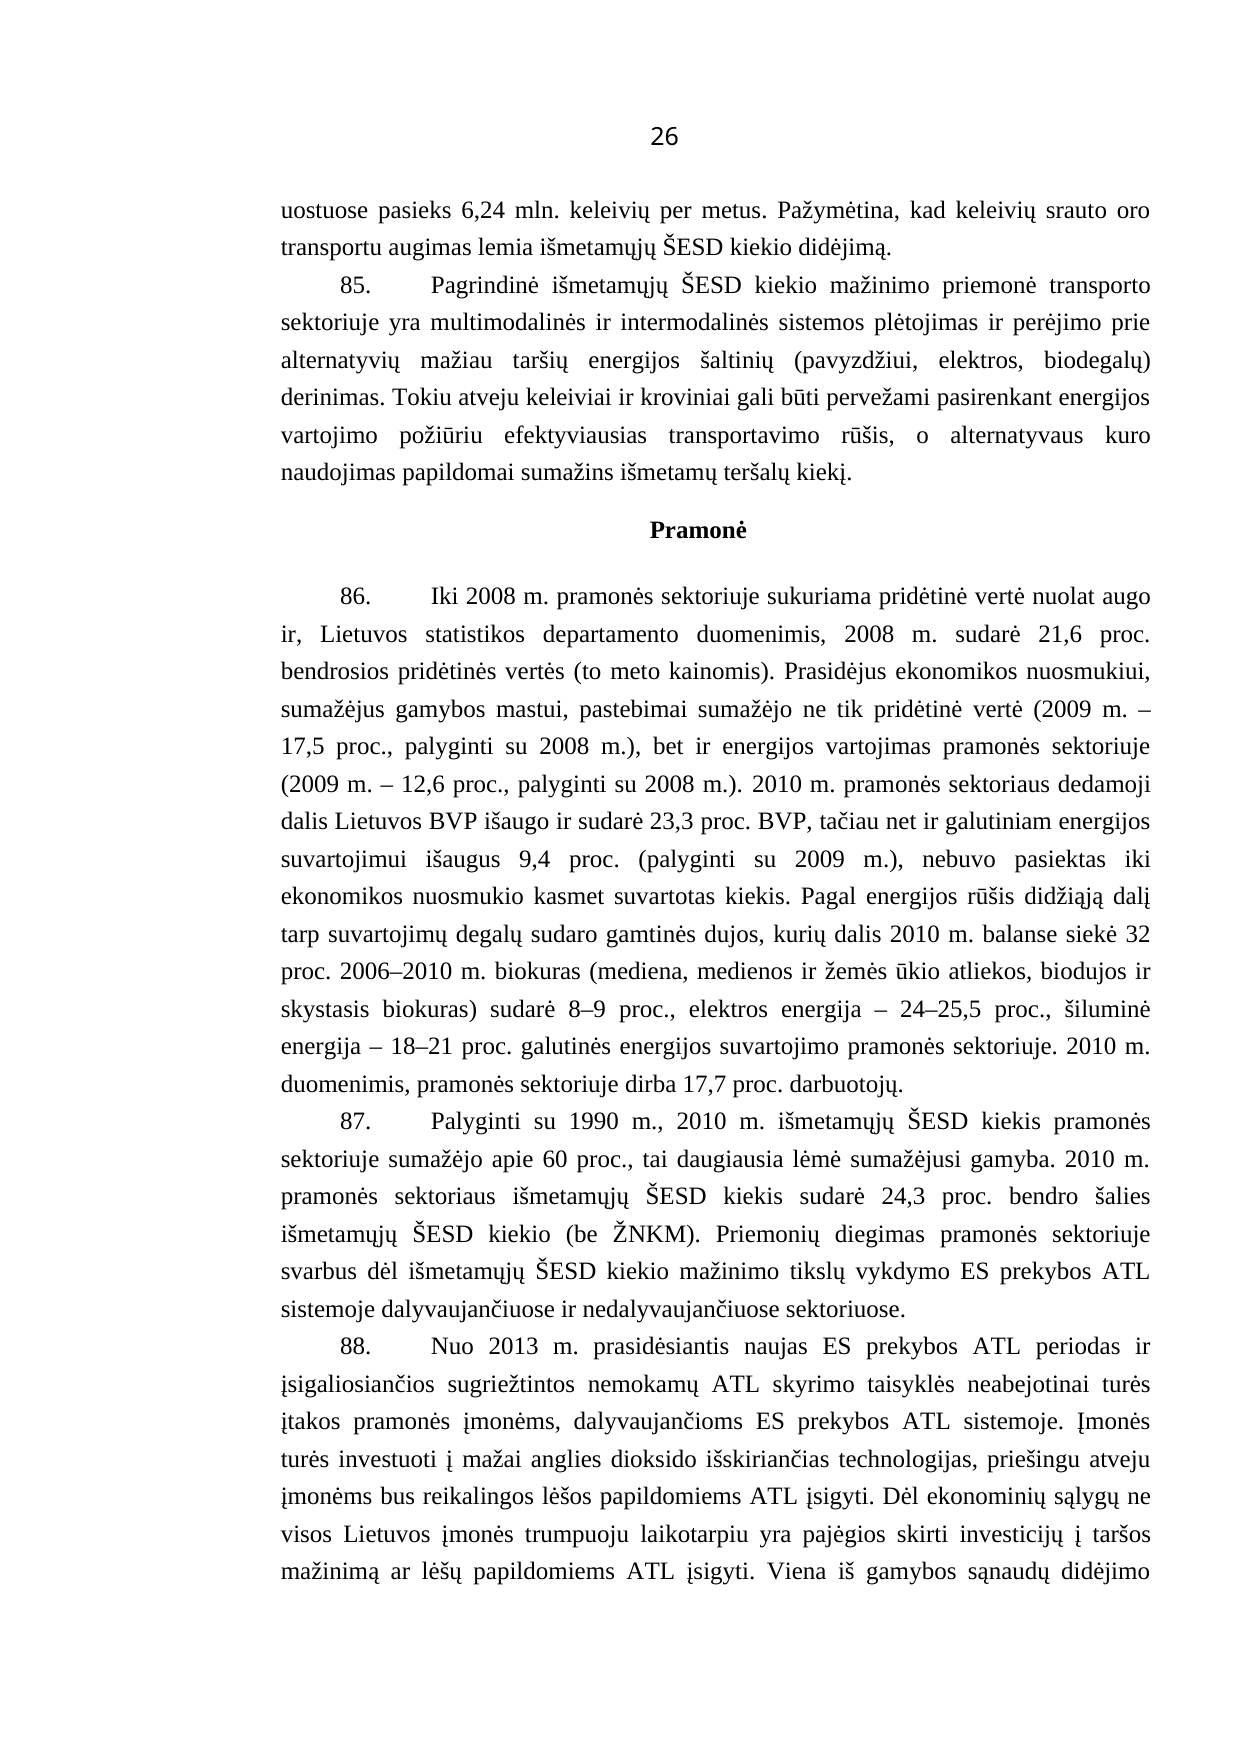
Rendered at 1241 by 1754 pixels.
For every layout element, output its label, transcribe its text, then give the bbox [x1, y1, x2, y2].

text Pramonė [177, 515, 1152, 544]
text 87. Palyginti su 1990 m., 2010 m. išmetamųjų ŠESD kiekis pramonės sektoriuje sumažėjo apie 60 proc., tai daugiausia lėmė sumažėjusi gamyba. 2010 m. pramonės sektoriaus išmetamųjų ŠESD kiekis sudarė 24,3 proc. bendro šalies išmetamųjų ŠESD kiekio (be ŽNKM). Priemonių diegimas pramonės sektoriuje svarbus dėl išmetamųjų ŠESD kiekio mažinimo tikslų vykdymo ES prekybos ATL sistemoje dalyvaujančiuose ir nedalyvaujančiuose sektoriuose. [281, 1097, 1152, 1322]
text uostuose pasieks 6,24 mln. keleivių per metus. Pažymėtina, kad keleivių srauto oro transportu augimas lemia išmetamųjų ŠESD kiekio didėjimą. [281, 186, 1152, 261]
text 85. Pagrindinė išmetamųjų ŠESD kiekio mažinimo priemonė transporto sektoriuje yra multimodalinės ir intermodalinės sistemos plėtojimas ir perėjimo prie alternatyvių mažiau taršių energijos šaltinių (pavyzdžiui, elektros, biodegalų) derinimas. Tokiu atveju keleiviai ir kroviniai gali būti pervežami pasirenkant energijos vartojimo požiūriu efektyviausias transportavimo rūšis, o alternatyvaus kuro naudojimas papildomai sumažins išmetamų teršalų kiekį. [281, 261, 1152, 486]
text 88. Nuo 2013 m. prasidėsiantis naujas ES prekybos ATL periodas ir įsigaliosiančios sugriežtintos nemokamų ATL skyrimo taisyklės neabejotinai turės įtakos pramonės įmonėms, dalyvaujančioms ES prekybos ATL sistemoje. Įmonės turės investuoti į mažai anglies dioksido išskiriančias technologijas, priešingu atveju įmonėms bus reikalingos lėšos papildomiems ATL įsigyti. Dėl ekonominių sąlygų ne visos Lietuvos įmonės trumpuoju laikotarpiu yra pajėgios skirti investicijų į taršos mažinimą ar lėšų papildomiems ATL įsigyti. Viena iš gamybos sąnaudų didėjimo [281, 1322, 1152, 1585]
text 86. Iki 2008 m. pramonės sektoriuje sukuriama pridėtinė vertė nuolat augo ir, Lietuvos statistikos departamento duomenimis, 2008 m. sudarė 21,6 proc. bendrosios pridėtinės vertės (to meto kainomis). Prasidėjus ekonomikos nuosmukiui, sumažėjus gamybos mastui, pastebimai sumažėjo ne tik pridėtinė vertė (2009 m. – 17,5 proc., palyginti su 2008 m.), bet ir energijos vartojimas pramonės sektoriuje (2009 m. – 12,6 proc., palyginti su 2008 m.). 2010 m. pramonės sektoriaus dedamoji dalis Lietuvos BVP išaugo ir sudarė 23,3 proc. BVP, tačiau net ir galutiniam energijos suvartojimui išaugus 9,4 proc. (palyginti su 2009 m.), nebuvo pasiektas iki ekonomikos nuosmukio kasmet suvartotas kiekis. Pagal energijos rūšis didžiąją dalį tarp suvartojimų degalų sudaro gamtinės dujos, kurių dalis 2010 m. balanse siekė 32 proc. 2006–2010 m. biokuras (mediena, medienos ir žemės ūkio atliekos, biodujos ir skystasis biokuras) sudarė 8–9 proc., elektros energija – 24–25,5 proc., šiluminė energija – 18–21 proc. galutinės energijos suvartojimo pramonės sektoriuje. 2010 m. duomenimis, pramonės sektoriuje dirba 17,7 proc. darbuotojų. [281, 572, 1152, 1097]
